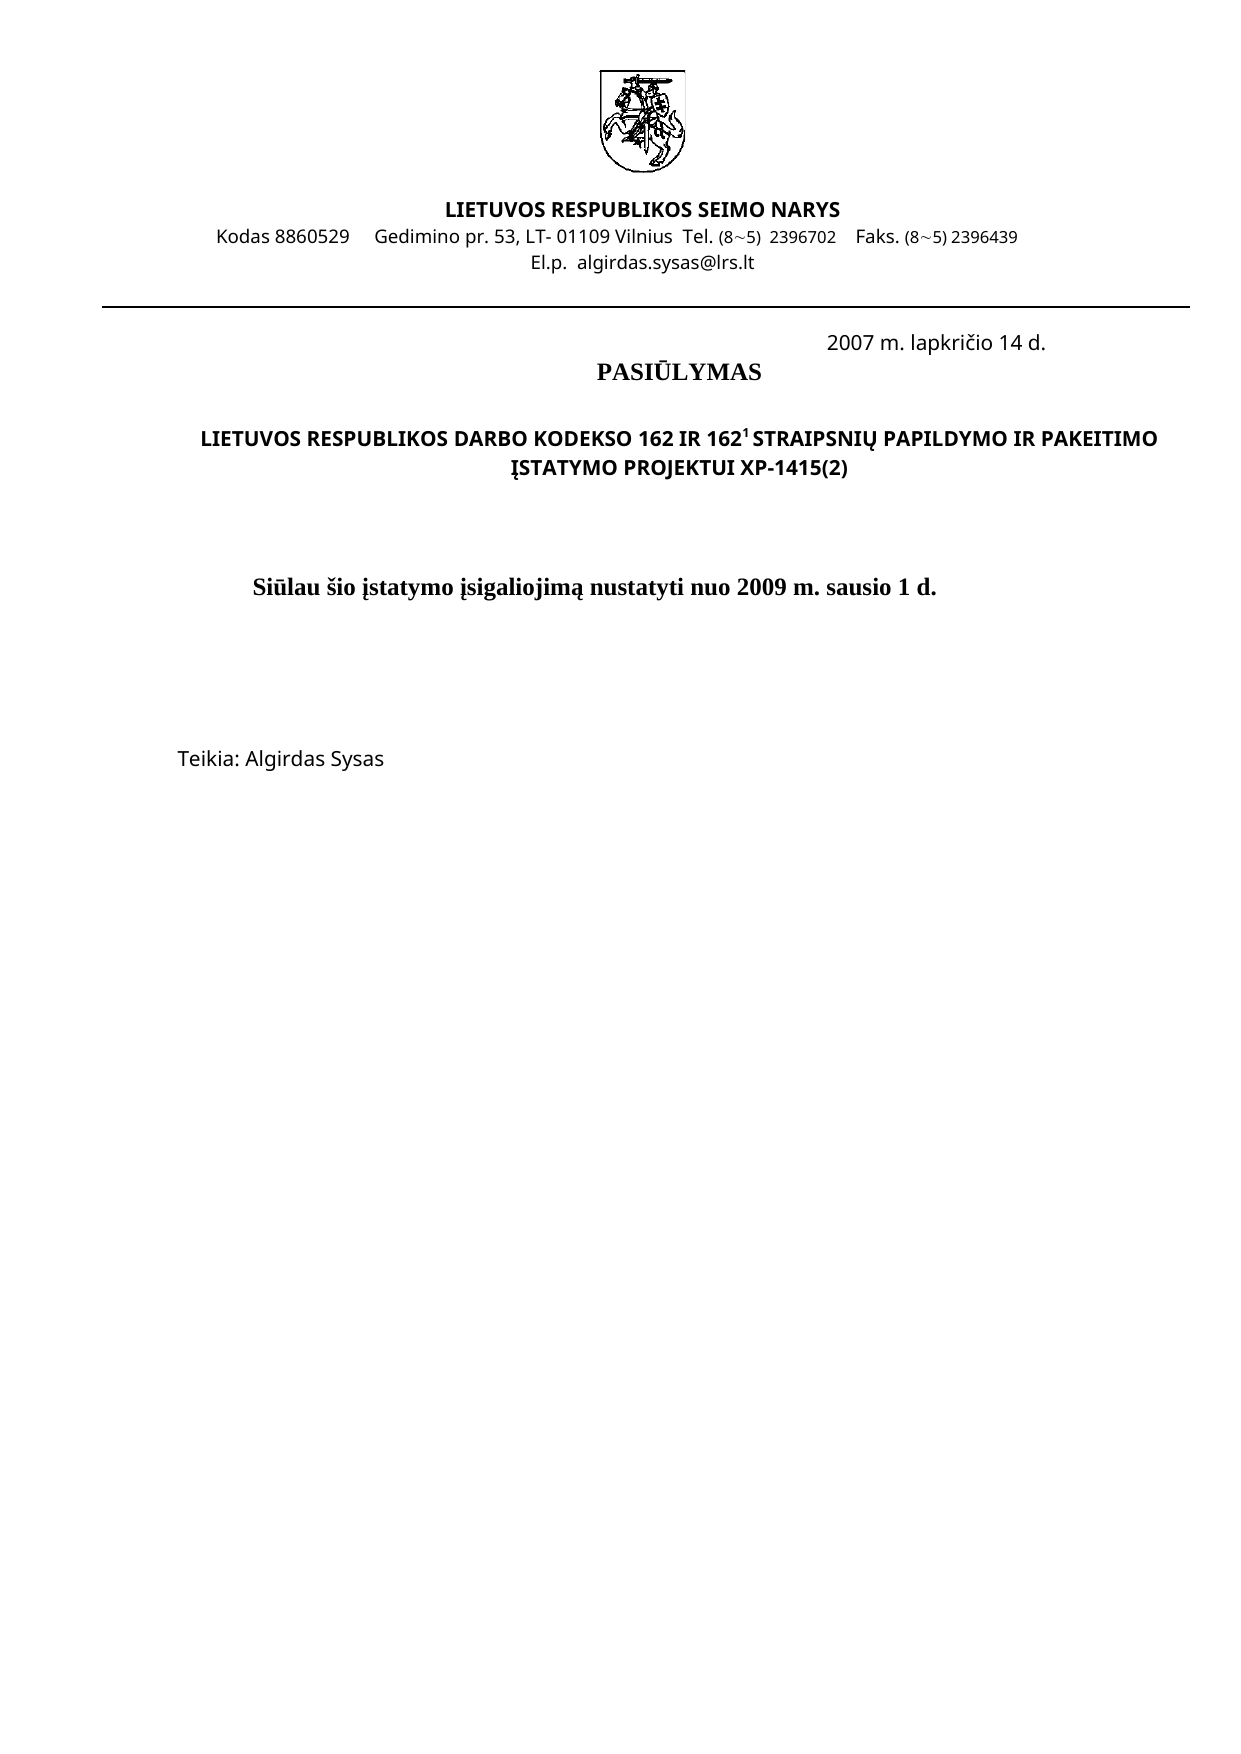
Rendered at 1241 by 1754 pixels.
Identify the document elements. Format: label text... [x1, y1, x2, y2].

text LIETUVOS RESPUBLIKOS SEIMO NARYS [103, 195, 1181, 223]
text El.p. algirdas.sysas@lrs.lt [103, 249, 1181, 274]
text Kodas 8860529 Gedimino pr. 53, LT- 01109 Vilnius Tel. (85) 2396702 Faks. (85) 2396439 [103, 223, 1181, 249]
title Siūlau šio įstatymo įsigaliojimą nustatyti nuo 2009 m. sausio 1 d. [177, 572, 1181, 600]
text Teikia: Algirdas Sysas [177, 744, 1181, 773]
text 2007 m. lapkričio 14 d. [697, 328, 1181, 357]
subtitle PASIŪLYMAS [177, 357, 1181, 386]
text LIETUVOS RESPUBLIKOS DARBO KODEKSO 162 IR 1621 STRAIPSNIŲ PAPILDYMO IR PAKEITIMO ĮSTATYMO PROJEKTUI XP-1415(2) [177, 424, 1181, 481]
